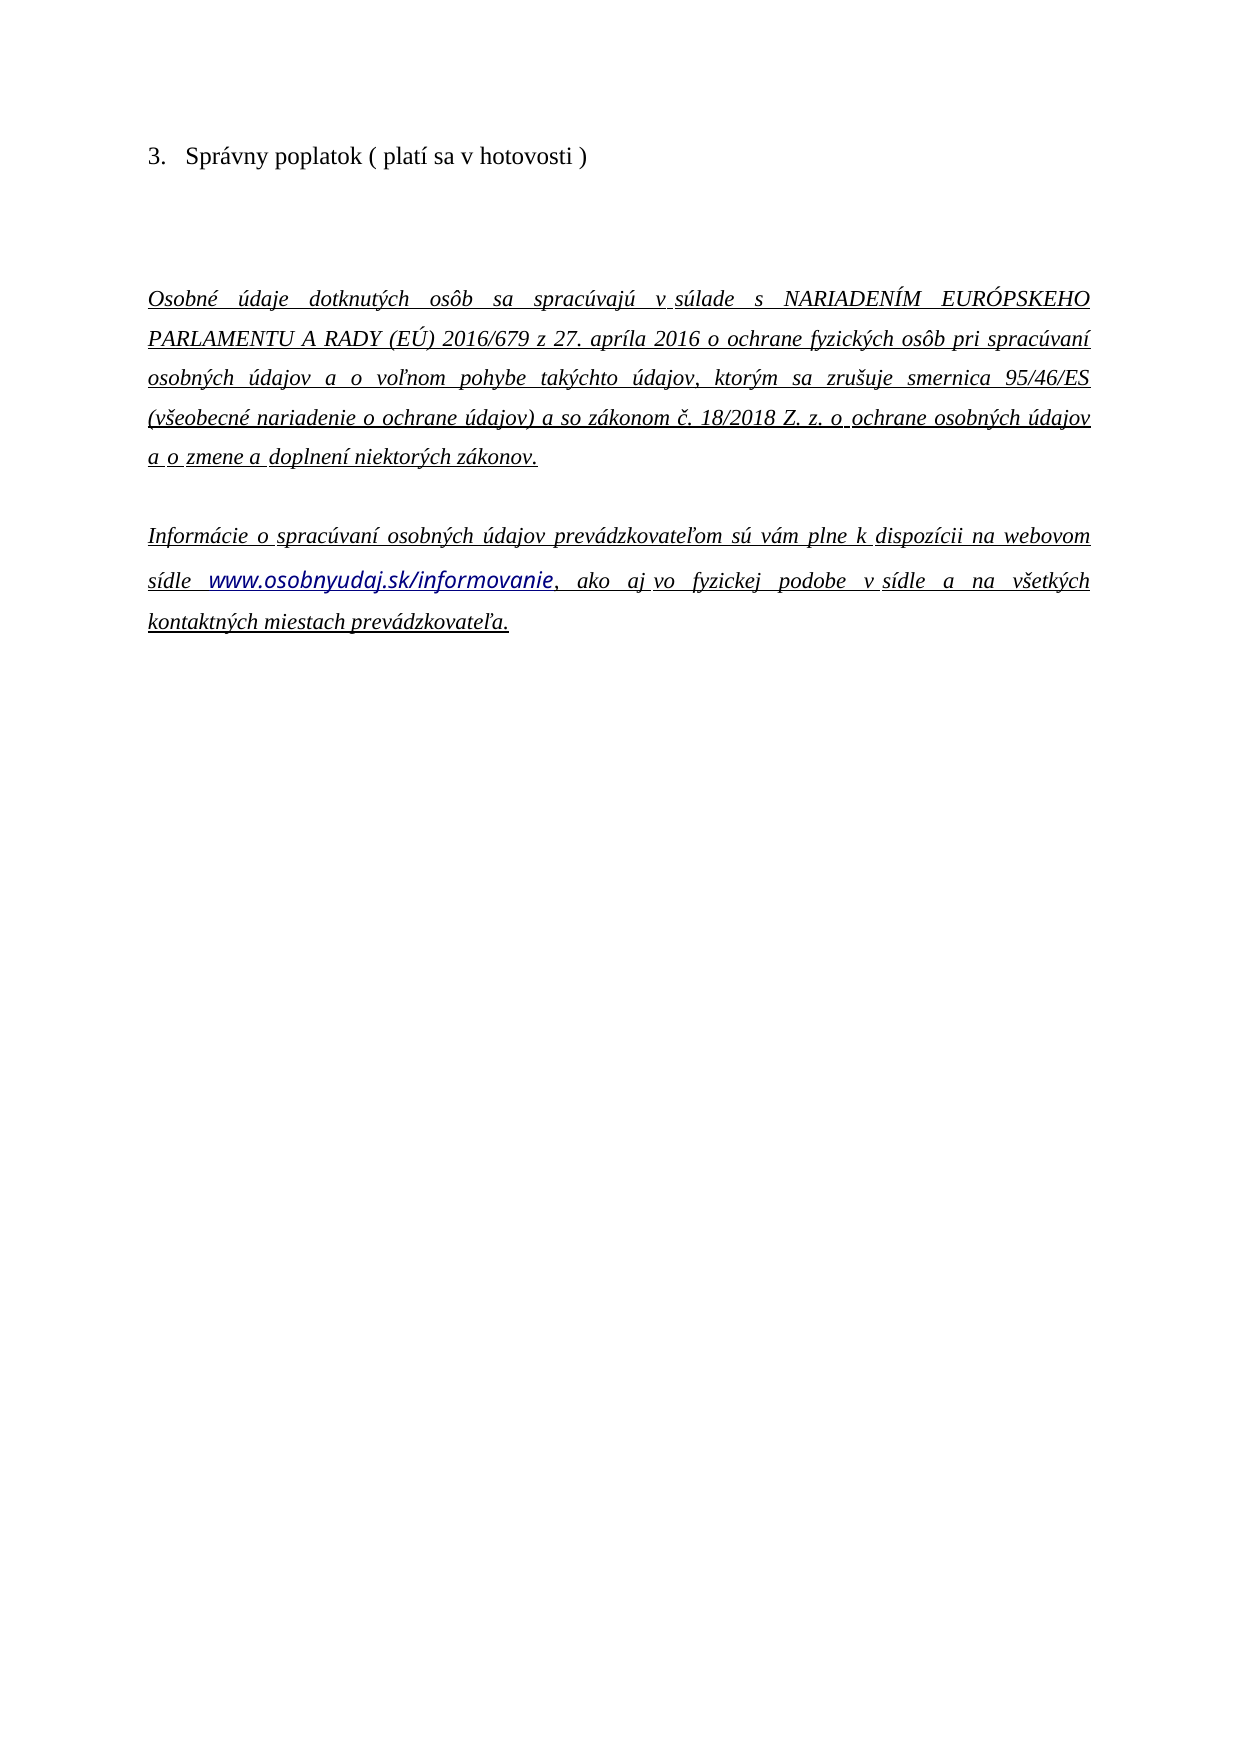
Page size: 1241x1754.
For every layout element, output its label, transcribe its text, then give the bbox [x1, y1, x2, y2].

text Osobné údaje dotknutých osôb sa spracúvajú v súlade s NARIADENÍM EURÓPSKEHO PARLAMENTU A RADY (EÚ) 2016/679 z 27. apríla 2016 o ochrane fyzických osôb pri spracúvaní osobných údajov a o voľnom pohybe takýchto údajov, ktorým sa zrušuje smernica 95/46/ES (všeobecné nariadenie o ochrane údajov) a so zákonom č. 18/2018 Z. z. o ochrane osobných údajov a o zmene a doplnení niektorých zákonov. [148, 285, 1093, 469]
list Správny poplatok ( platí sa v hotovosti ) [148, 148, 583, 168]
text Informácie o spracúvaní osobných údajov prevádzkovateľom sú vám plne k dispozícii na webovom sídle www.osobnyudaj.sk/informovanie, ako aj vo fyzickej podobe v sídle a na všetkých kontaktných miestach prevádzkovateľa. [148, 522, 1093, 635]
list Správny poplatok ( platí sa v hotovosti ) [582, 148, 1093, 168]
